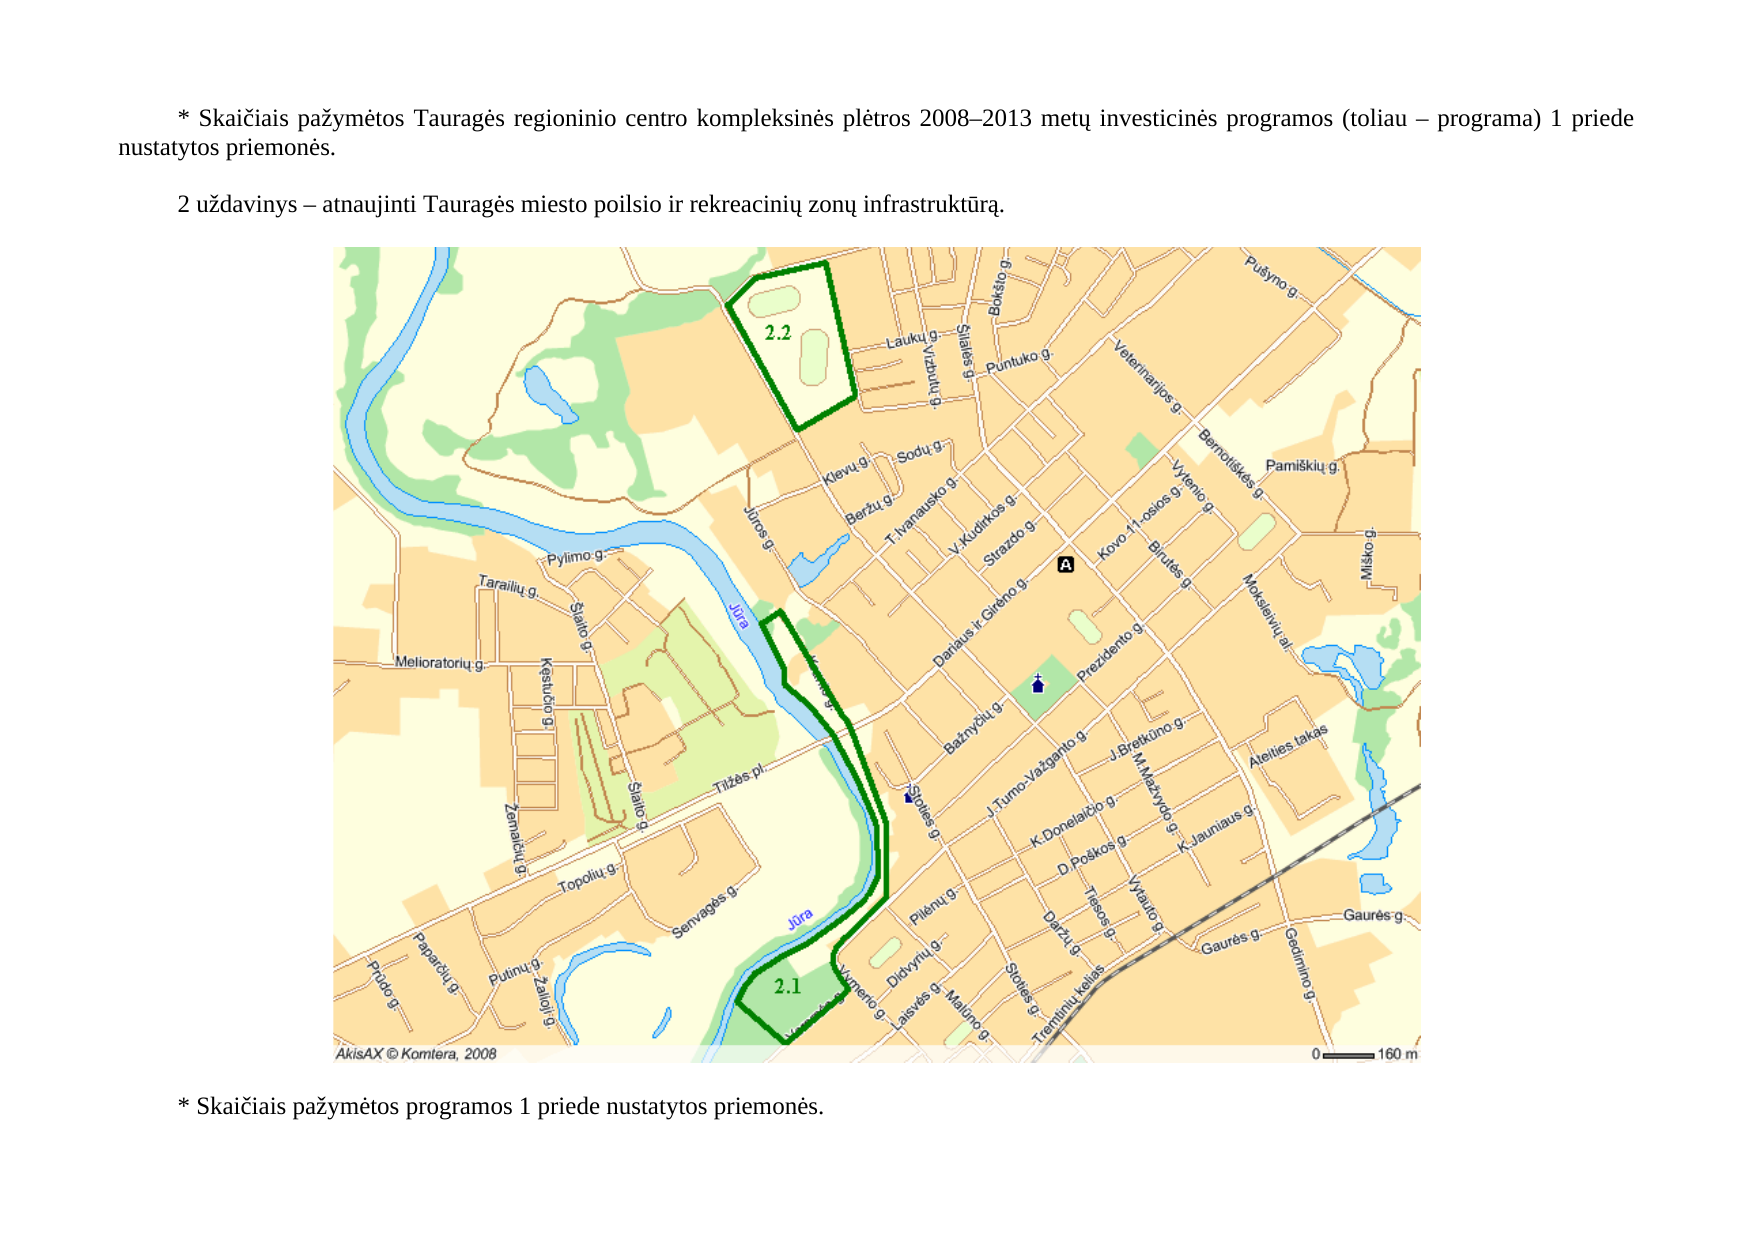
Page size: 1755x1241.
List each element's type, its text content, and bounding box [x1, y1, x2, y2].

text 2 uždavinys – atnaujinti Tauragės miesto poilsio ir rekreacinių zonų infrastruktūrą. [118, 189, 1636, 218]
text * Skaičiais pažymėtos Tauragės regioninio centro kompleksinės plėtros 2008–2013 metų investicinės programos (toliau – programa) 1 priede nustatytos priemonės. [118, 103, 1636, 161]
text * Skaičiais pažymėtos programos 1 priede nustatytos priemonės. [118, 1091, 1636, 1120]
